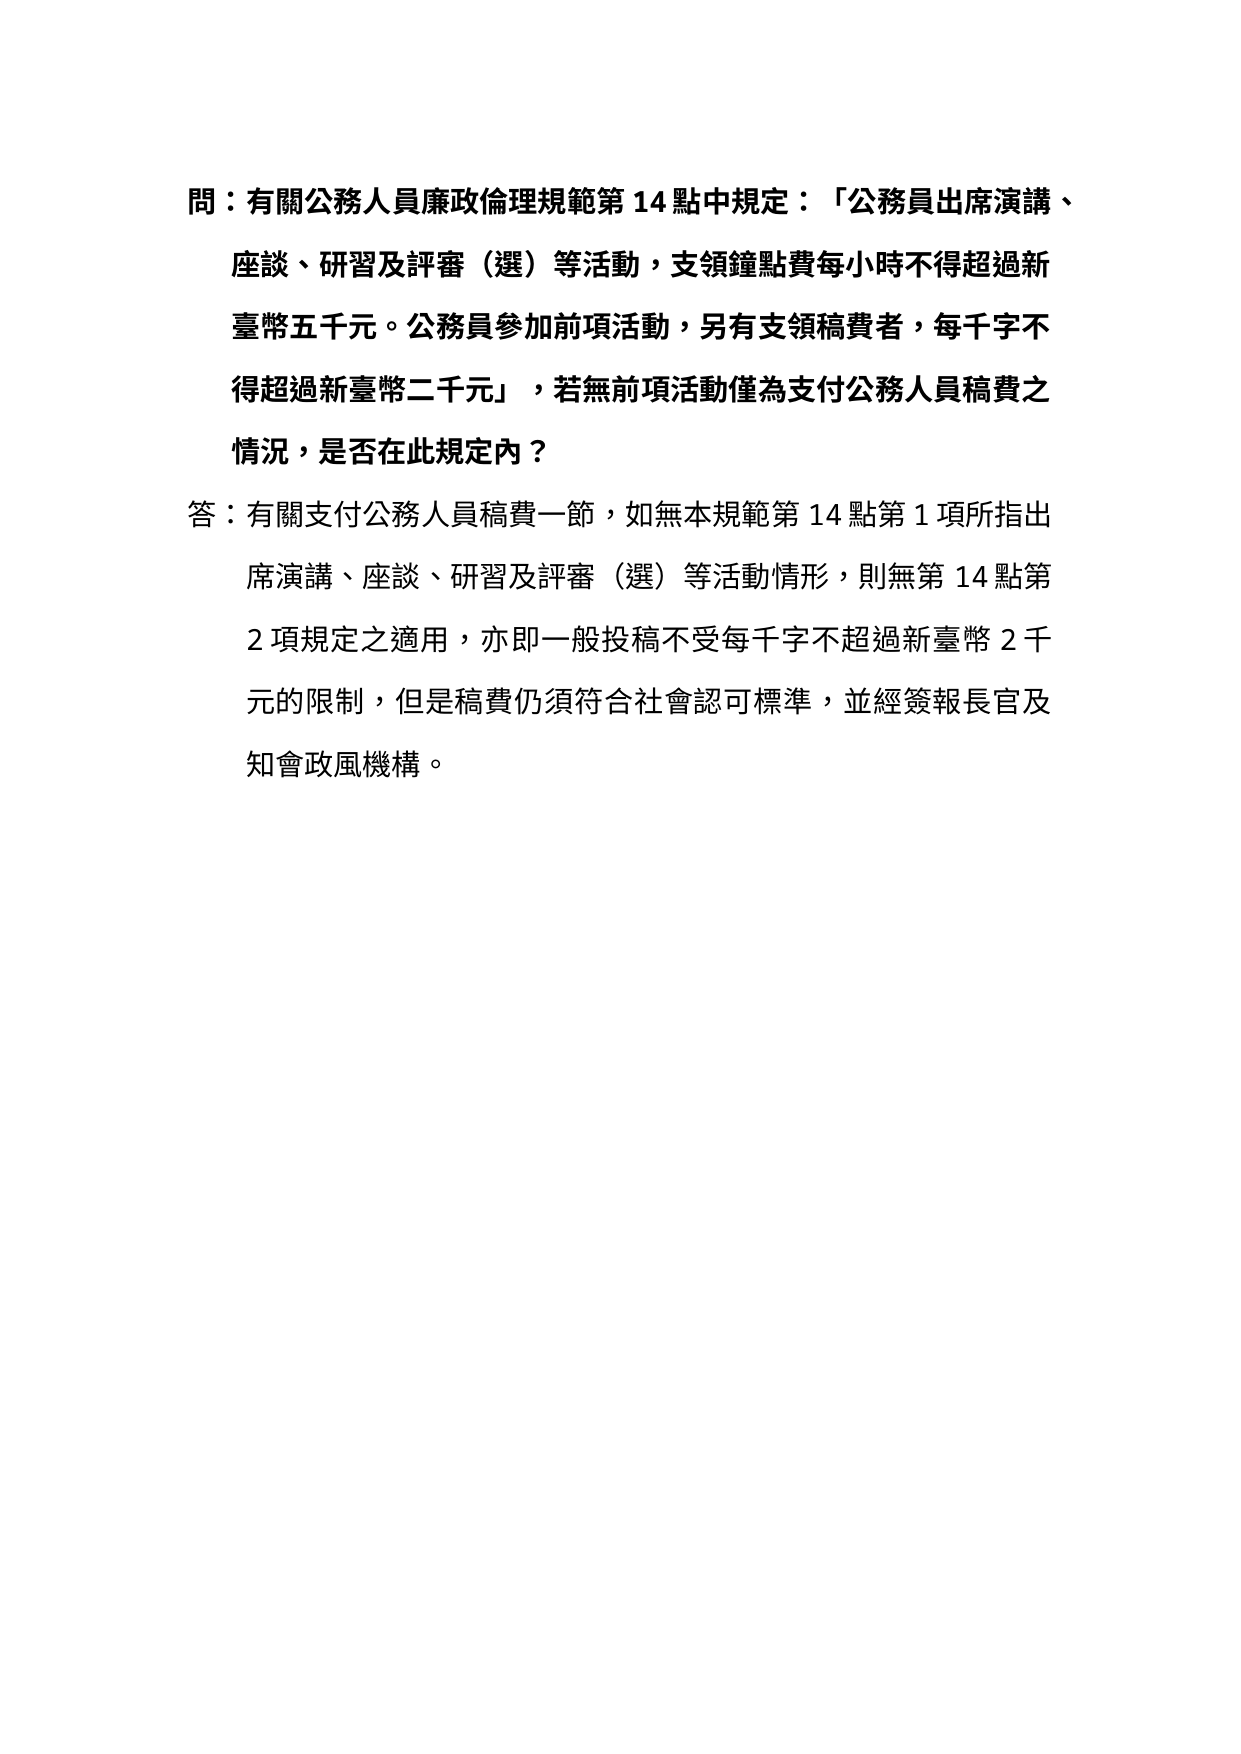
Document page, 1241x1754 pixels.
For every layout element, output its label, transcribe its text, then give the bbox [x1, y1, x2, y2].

text 答：有關支付公務人員稿費一節，如無本規範第14點第1項所指出席演講、座談、研習及評審（選）等活動情形，則無第14點第2項規定之適用，亦即一般投稿不受每千字不超過新臺幣2千元的限制，但是稿費仍須符合社會認可標準，並經簽報長官及知會政風機構。 [187, 471, 1053, 783]
text 問：有關公務人員廉政倫理規範第14點中規定：「公務員出席演講、座談、研習及評審（選）等活動，支領鐘點費每小時不得超過新臺幣五千元。公務員參加前項活動，另有支領稿費者，每千字不得超過新臺幣二千元」，若無前項活動僅為支付公務人員稿費之情況，是否在此規定內？ [187, 158, 1053, 471]
